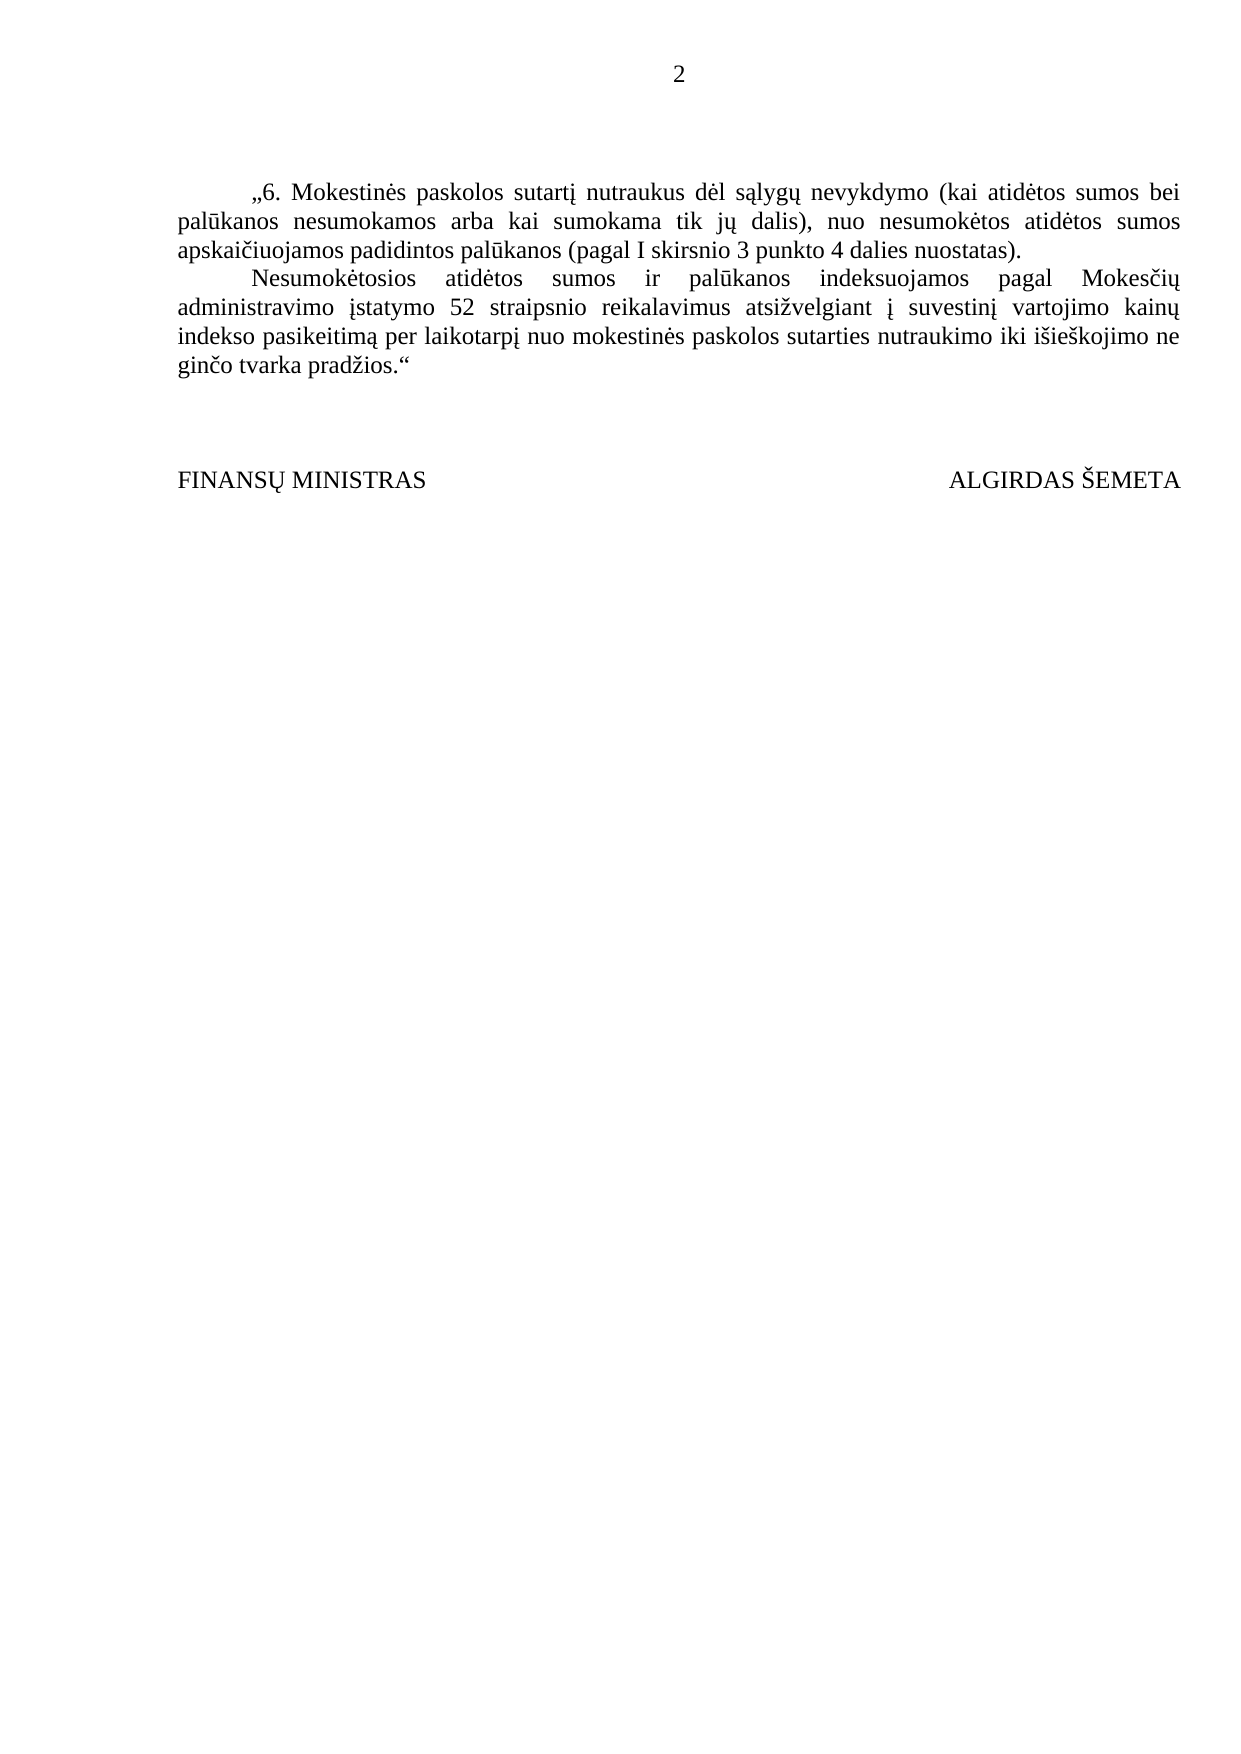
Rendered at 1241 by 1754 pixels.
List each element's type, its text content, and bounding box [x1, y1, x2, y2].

text finansų Ministras Algirdas Šemeta [177, 465, 1181, 493]
text „6. Mokestinės paskolos sutartį nutraukus dėl sąlygų nevykdymo (kai atidėtos sumos bei palūkanos nesumokamos arba kai sumokama tik jų dalis), nuo nesumokėtos atidėtos sumos apskaičiuojamos padidintos palūkanos (pagal I skirsnio 3 punkto 4 dalies nuostatas). [177, 177, 1181, 263]
text Nesumokėtosios atidėtos sumos ir palūkanos indeksuojamos pagal Mokesčių administravimo įstatymo 52 straipsnio reikalavimus atsižvelgiant į suvestinį vartojimo kainų indekso pasikeitimą per laikotarpį nuo mokestinės paskolos sutarties nutraukimo iki išieškojimo ne ginčo tvarka pradžios.“ [177, 263, 1181, 378]
